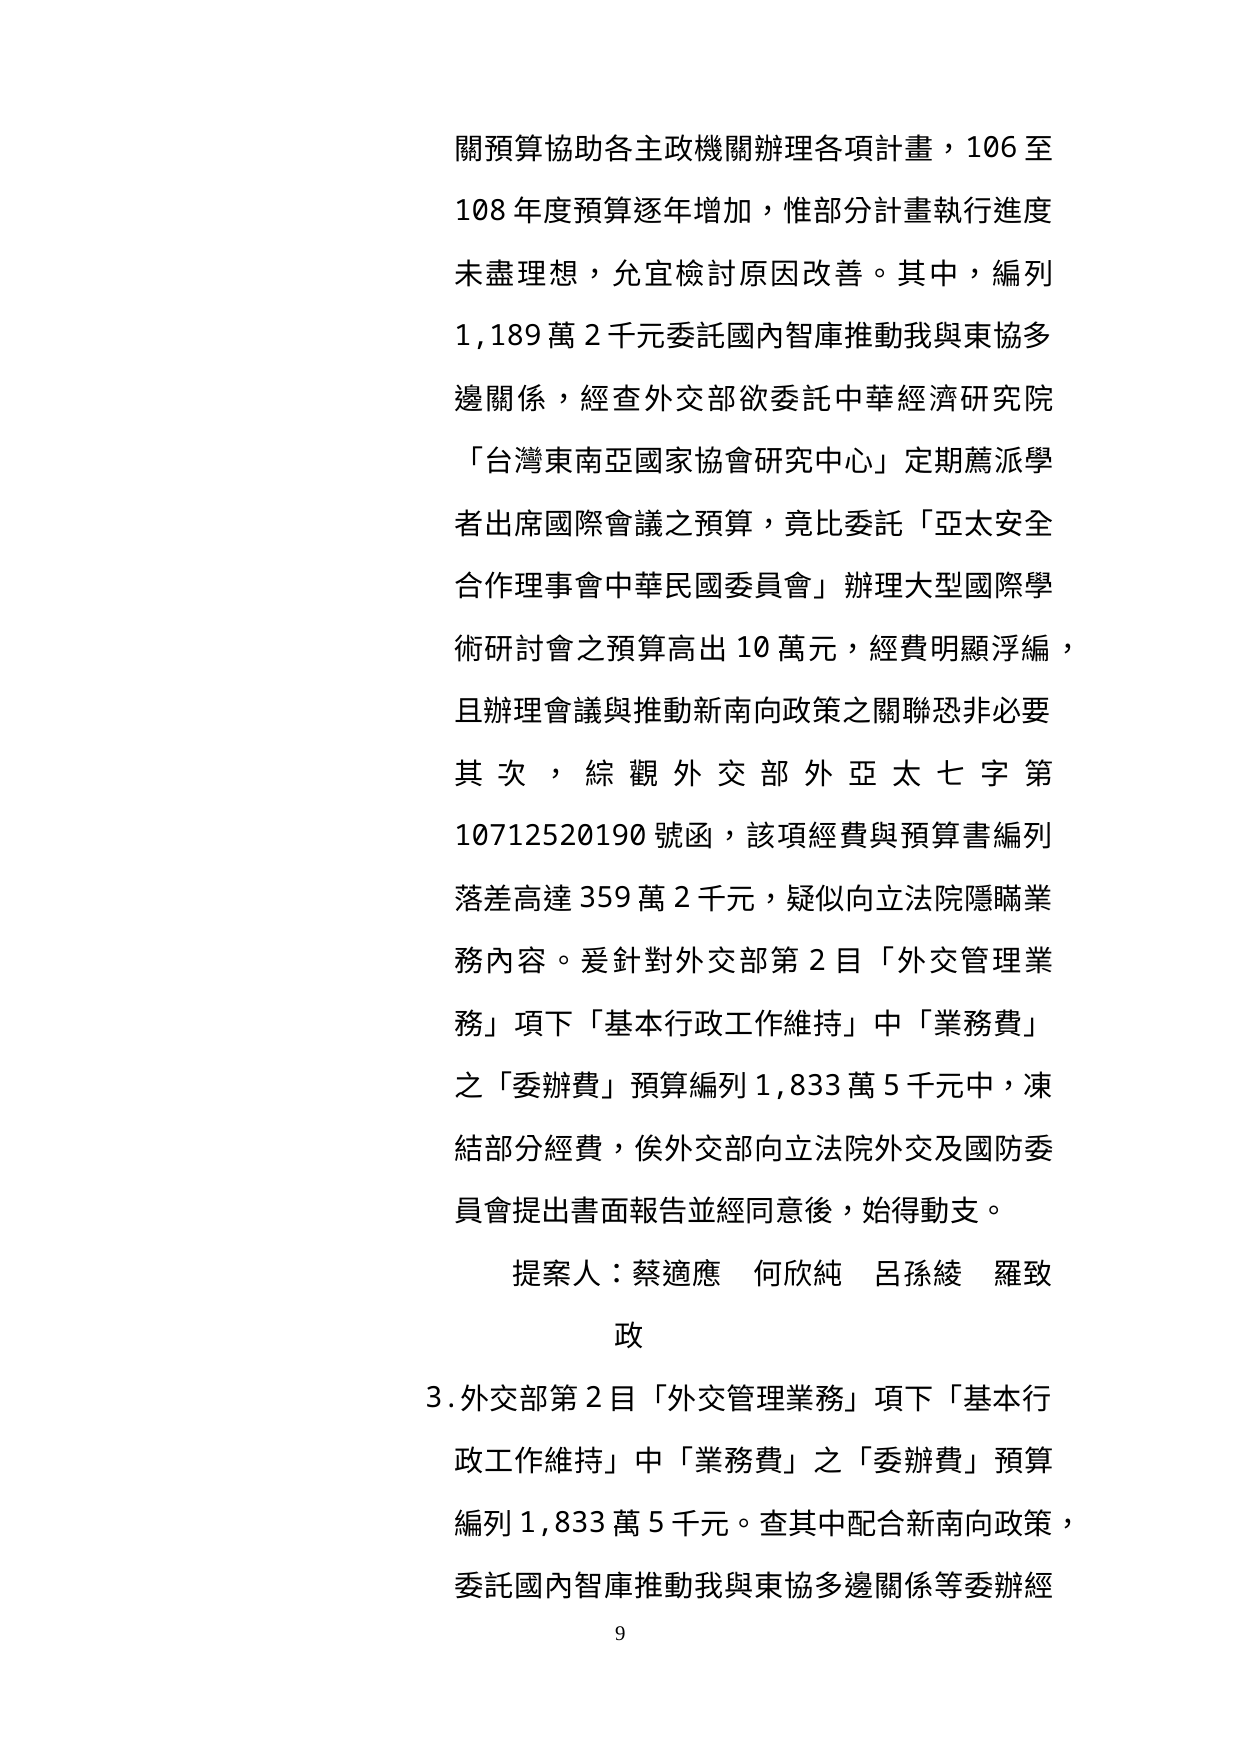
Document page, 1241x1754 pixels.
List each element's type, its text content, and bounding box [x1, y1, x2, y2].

text 3.外交部第2目「外交管理業務」項下「基本行政工作維持」中「業務費」之「委辦費」預算編列1,833萬5千元。查其中配合新南向政策，委託國內智庫推動我與東協多邊關係等委辦經費，計需1,189萬2千元；然外交部不乏研究新南向政策之人才，政府各單位力推新南向之時亦做有多項政策研究，又外交部已捐助「臺灣亞洲交流基金會」3,763萬6千元協助新南向政策，是否有再另編列委辦費之必要，應予說明。且委辦對象、題目，亦未明確，是否具成效，容有檢討之必要。爰針對外交部第2目「外交管理業務」項下「基本行政工作維持」中「業務費」之「委辦費」預算編列1,833萬5千元中，凍結部分經費，俟外交部向立法院外交及國防委員會提出書面報告並經同意後，始得動支。 [425, 1355, 1053, 1605]
text 提案人：蔡適應 何欣純 呂孫綾 羅致政 [512, 1230, 1053, 1355]
text 2.外交部為配合政府推動新向政策，持續編列相關預算協助各主政機關辦理各項計畫，106至108年度預算逐年增加，惟部分計畫執行進度未盡理想，允宜檢討原因改善。其中，編列1,189萬2千元委託國內智庫推動我與東協多邊關係，經查外交部欲委託中華經濟研究院「台灣東南亞國家協會研究中心」定期薦派學者出席國際會議之預算，竟比委託「亞太安全合作理事會中華民國委員會」辦理大型國際學術研討會之預算高出10萬元，經費明顯浮編，且辦理會議與推動新南向政策之關聯恐非必要。其次，綜觀外交部外亞太七字第10712520190號函，該項經費與預算書編列落差高達359萬2千元，疑似向立法院隱瞞業務內容。爰針對外交部第2目「外交管理業務」項下「基本行政工作維持」中「業務費」之「委辦費」預算編列1,833萬5千元中，凍結部分經費，俟外交部向立法院外交及國防委員會提出書面報告並經同意後，始得動支。 [425, 105, 1053, 1230]
